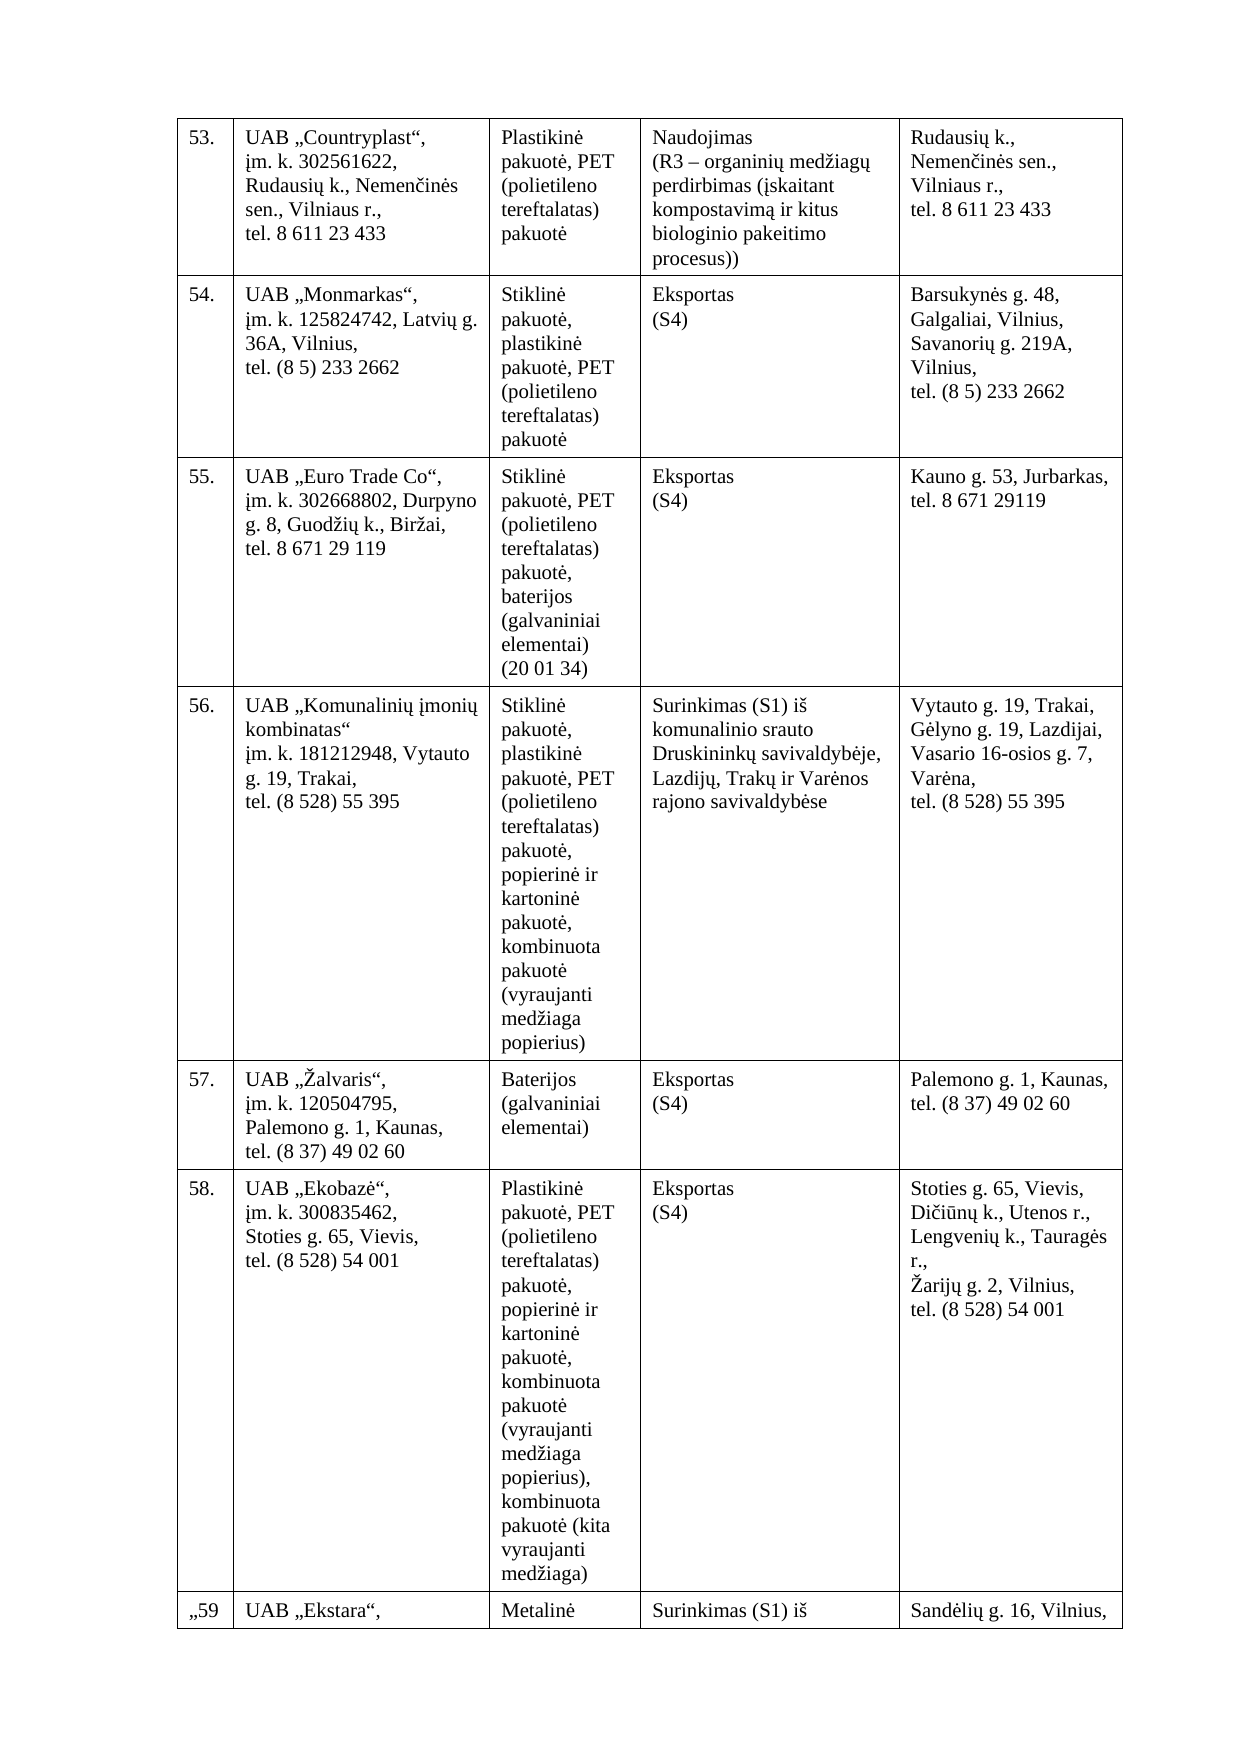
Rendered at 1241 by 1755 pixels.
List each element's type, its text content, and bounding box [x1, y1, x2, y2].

table_cell Eksportas (S4) [641, 458, 899, 686]
table_cell Baterijos (galvaniniai elementai) [490, 1061, 640, 1169]
table_cell Plastikinė pakuotė, PET (polietileno tereftalatas) pakuotė [490, 119, 640, 275]
table_cell Rudausių k., Nemenčinės sen., Vilniaus r., tel. 8 611 23 433 [900, 119, 1122, 275]
table_cell UAB „Ekstara“, [234, 1592, 489, 1628]
table_cell 58. [178, 1170, 233, 1591]
table_cell Surinkimas (S1) iš [641, 1592, 899, 1628]
table_cell Stiklinė pakuotė, PET (polietileno tereftalatas) pakuotė, baterijos (galvaniniai elementai) (20 01 34) [490, 458, 640, 686]
table_cell Stiklinė pakuotė, plastikinė pakuotė, PET (polietileno tereftalatas) pakuotė, popierinė ir kartoninė pakuotė, kombinuota pakuotė (vyraujanti medžiaga popierius) [490, 687, 640, 1060]
table_cell UAB „Countryplast“, įm. k. 302561622, Rudausių k., Nemenčinės sen., Vilniaus r., tel. 8 611 23 433 [234, 119, 489, 275]
table_cell UAB „Monmarkas“, įm. k. 125824742, Latvių g. 36A, Vilnius, tel. (8 5) 233 2662 [234, 276, 489, 457]
table_cell 53. [178, 119, 233, 275]
table_cell 54. [178, 276, 233, 457]
table_cell Surinkimas (S1) iš komunalinio srauto Druskininkų savivaldybėje, Lazdijų, Trakų ir Varėnos rajono savivaldybėse [641, 687, 899, 1060]
table_cell Metalinė [490, 1592, 640, 1628]
table_cell Naudojimas (R3 – organinių medžiagų perdirbimas (įskaitant kompostavimą ir kitus biologinio pakeitimo procesus)) [641, 119, 899, 275]
table_cell UAB „Euro Trade Co“, įm. k. 302668802, Durpyno g. 8, Guodžių k., Biržai, tel. 8 671 29 119 [234, 458, 489, 686]
table_cell UAB „Ekobazė“, įm. k. 300835462, Stoties g. 65, Vievis, tel. (8 528) 54 001 [234, 1170, 489, 1591]
table_cell Sandėlių g. 16, Vilnius, [900, 1592, 1122, 1628]
table_cell Eksportas (S4) [641, 276, 899, 457]
table_cell Stiklinė pakuotė, plastikinė pakuotė, PET (polietileno tereftalatas) pakuotė [490, 276, 640, 457]
table_cell Eksportas (S4) [641, 1170, 899, 1591]
table_cell Kauno g. 53, Jurbarkas, tel. 8 671 29119 [900, 458, 1122, 686]
table_cell Vytauto g. 19, Trakai, Gėlyno g. 19, Lazdijai, Vasario 16-osios g. 7, Varėna, tel. (8 528) 55 395 [900, 687, 1122, 1060]
table_cell Stoties g. 65, Vievis, Dičiūnų k., Utenos r., Lengvenių k., Tauragės r., Žarijų g. 2, Vilnius, tel. (8 528) 54 001 [900, 1170, 1122, 1591]
table_cell Plastikinė pakuotė, PET (polietileno tereftalatas) pakuotė, popierinė ir kartoninė pakuotė, kombinuota pakuotė (vyraujanti medžiaga popierius), kombinuota pakuotė (kita vyraujanti medžiaga) [490, 1170, 640, 1591]
table_cell 57. [178, 1061, 233, 1169]
table_cell UAB „Komunalinių įmonių kombinatas“ įm. k. 181212948, Vytauto g. 19, Trakai, tel. (8 528) 55 395 [234, 687, 489, 1060]
table_cell Barsukynės g. 48, Galgaliai, Vilnius, Savanorių g. 219A, Vilnius, tel. (8 5) 233 2662 [900, 276, 1122, 457]
table_cell Palemono g. 1, Kaunas, tel. (8 37) 49 02 60 [900, 1061, 1122, 1169]
table_cell Eksportas (S4) [641, 1061, 899, 1169]
table_cell 55. [178, 458, 233, 686]
table_cell „59 [178, 1592, 233, 1628]
table_cell 56. [178, 687, 233, 1060]
table_cell UAB „Žalvaris“, įm. k. 120504795, Palemono g. 1, Kaunas, tel. (8 37) 49 02 60 [234, 1061, 489, 1169]
